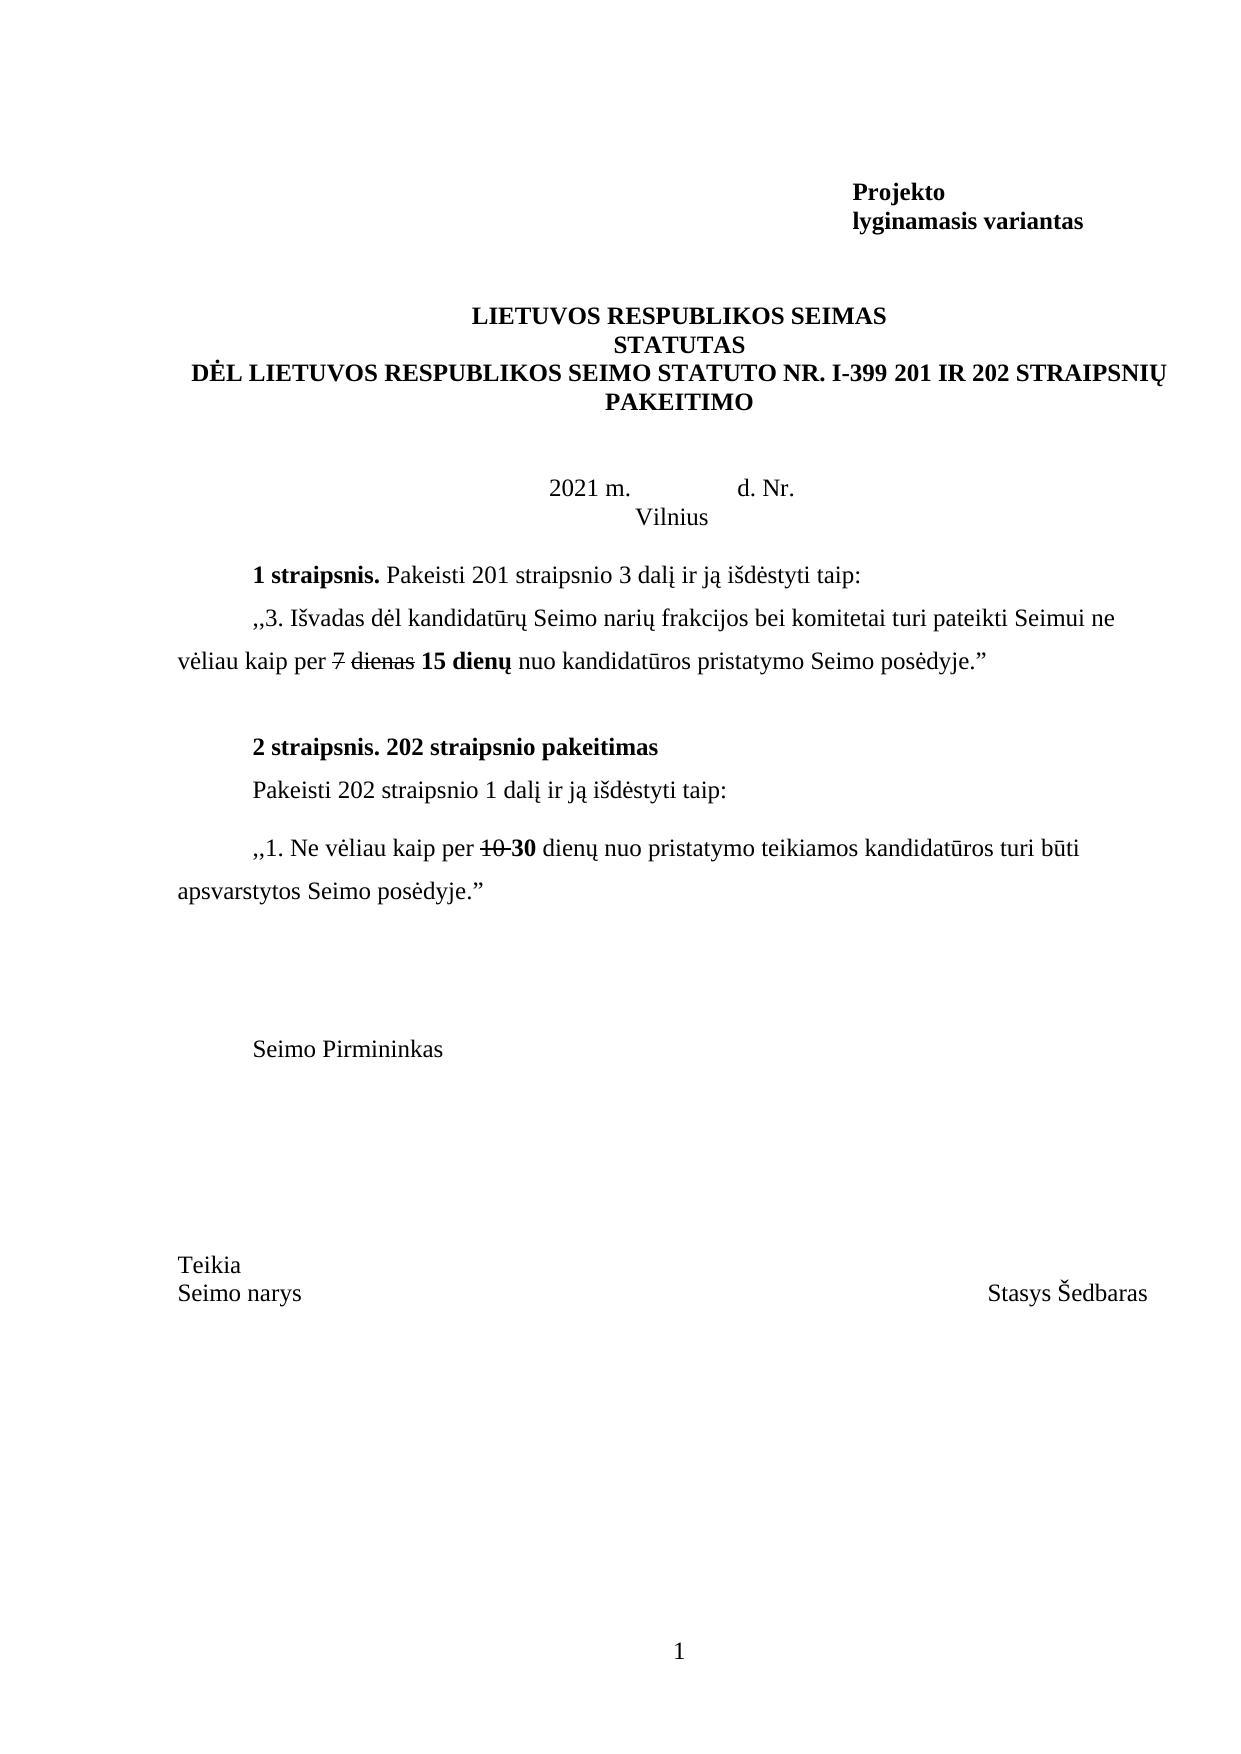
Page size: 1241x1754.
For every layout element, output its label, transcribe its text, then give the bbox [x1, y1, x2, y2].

text Seimo narys Stasys Šedbaras [177, 1278, 1181, 1307]
text 2 straipsnis. 202 straipsnio pakeitimas [177, 732, 1180, 761]
text Seimo Pirmininkas [177, 1034, 1181, 1063]
text Vilnius [162, 502, 1181, 531]
text STATUTAS [177, 330, 1181, 358]
text ,,1. Ne vėliau kaip per 10 30 dienų nuo pristatymo teikiamos kandidatūros turi būti apsvarstytos Seimo posėdyje.” [177, 833, 1181, 905]
text DĖL LIETUVOS RESPUBLIKOS SEIMO STATUTO NR. I-399 201 ir 202 STRAIPSNIų PAKEITIMO [177, 358, 1181, 416]
text LIETUVOS RESPUBLIKOS SEIMAS [177, 301, 1181, 330]
text Pakeisti 202 straipsnio 1 dalį ir ją išdėstyti taip: [252, 775, 1180, 804]
text 2021 m. d. Nr. [162, 473, 1181, 502]
text 1 straipsnis. Pakeisti 201 straipsnio 3 dalį ir ją išdėstyti taip: [177, 560, 1181, 588]
text ,,3. Išvadas dėl kandidatūrų Seimo narių frakcijos bei komitetai turi pateikti Seimui ne vėliau kaip per 7 dienas 15 dienų nuo kandidatūros pristatymo Seimo posėdyje.” [177, 603, 1181, 675]
text Projekto [852, 177, 1181, 206]
text Teikia [177, 1250, 1181, 1278]
text lyginamasis variantas [852, 206, 1181, 235]
